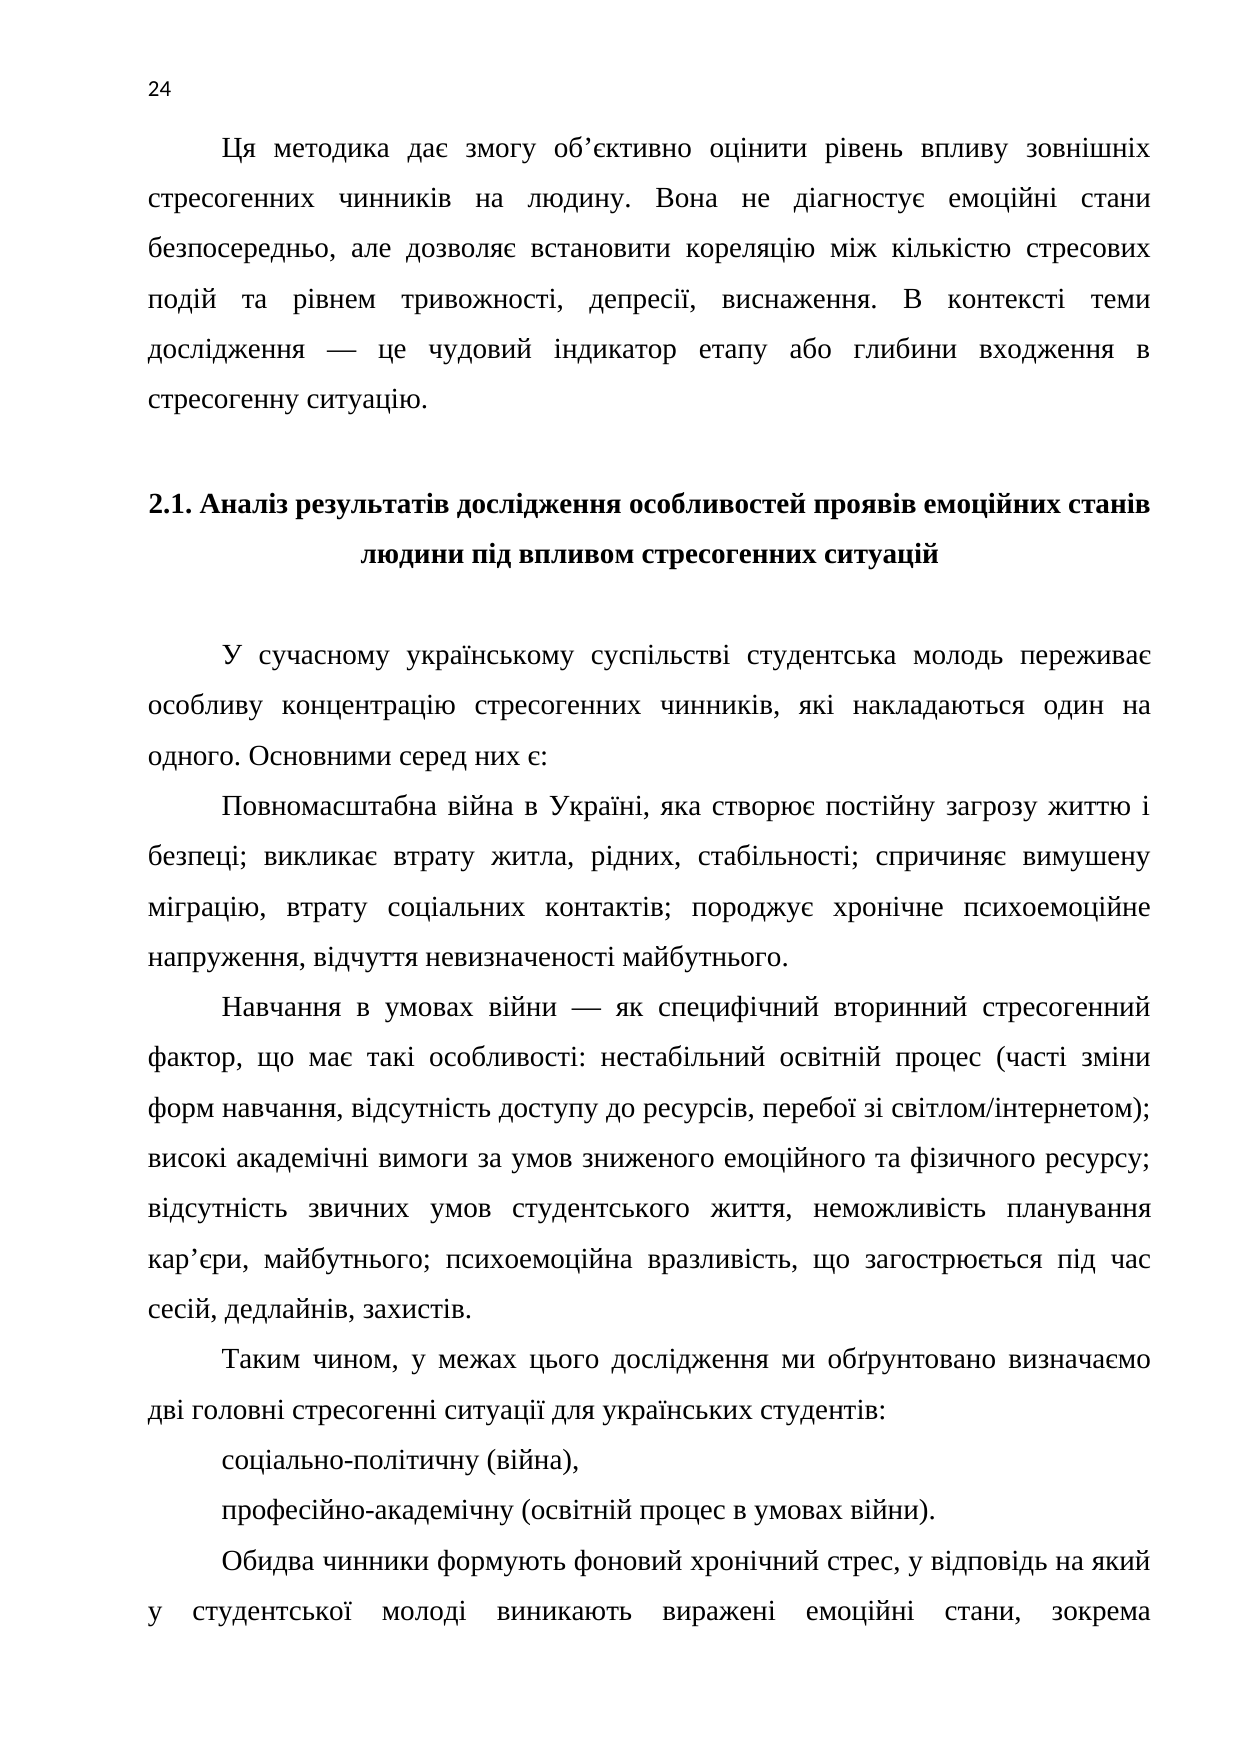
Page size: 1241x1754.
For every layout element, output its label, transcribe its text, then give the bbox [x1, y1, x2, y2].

text соціально-політичну (війна), [148, 1442, 1152, 1476]
subtitle 2.1. Аналіз результатів дослідження особливостей проявів емоційних станів людини під впливом стресогенних ситуацій [148, 486, 1152, 570]
text Навчання в умовах війни — як специфічний вторинний стресогенний фактор, що має такі особливості: нестабільний освітній процес (часті зміни форм навчання, відсутність доступу до ресурсів, перебої зі світлом/інтернетом); високі академічні вимоги за умов зниженого емоційного та фізичного ресурсу; відсутність звичних умов студентського життя, неможливість планування кар’єри, майбутнього; психоемоційна вразливість, що загострюється під час сесій, дедлайнів, захистів. [148, 989, 1152, 1325]
text Ця методика дає змогу об’єктивно оцінити рівень впливу зовнішніх стресогенних чинників на людину. Вона не діагностує емоційні стани безпосередньо, але дозволяє встановити кореляцію між кількістю стресових подій та рівнем тривожності, депресії, виснаження. В контексті теми дослідження — це чудовий індикатор етапу або глибини входження в стресогенну ситуацію. [148, 130, 1152, 415]
text професійно-академічну (освітній процес в умовах війни). [148, 1492, 1152, 1526]
text Таким чином, у межах цього дослідження ми обґрунтовано визначаємо дві головні стресогенні ситуації для українських студентів: [148, 1341, 1152, 1425]
text У сучасному українському суспільстві студентська молодь переживає особливу концентрацію стресогенних чинників, які накладаються один на одного. Основними серед них є: [148, 637, 1152, 771]
text Повномасштабна війна в Україні, яка створює постійну загрозу життю і безпеці; викликає втрату житла, рідних, стабільності; спричиняє вимушену міграцію, втрату соціальних контактів; породжує хронічне психоемоційне напруження, відчуття невизначеності майбутнього. [148, 788, 1152, 972]
text Обидва чинники формують фоновий хронічний стрес, у відповідь на який у студентської молоді виникають виражені емоційні стани, зокрема [148, 1543, 1152, 1627]
